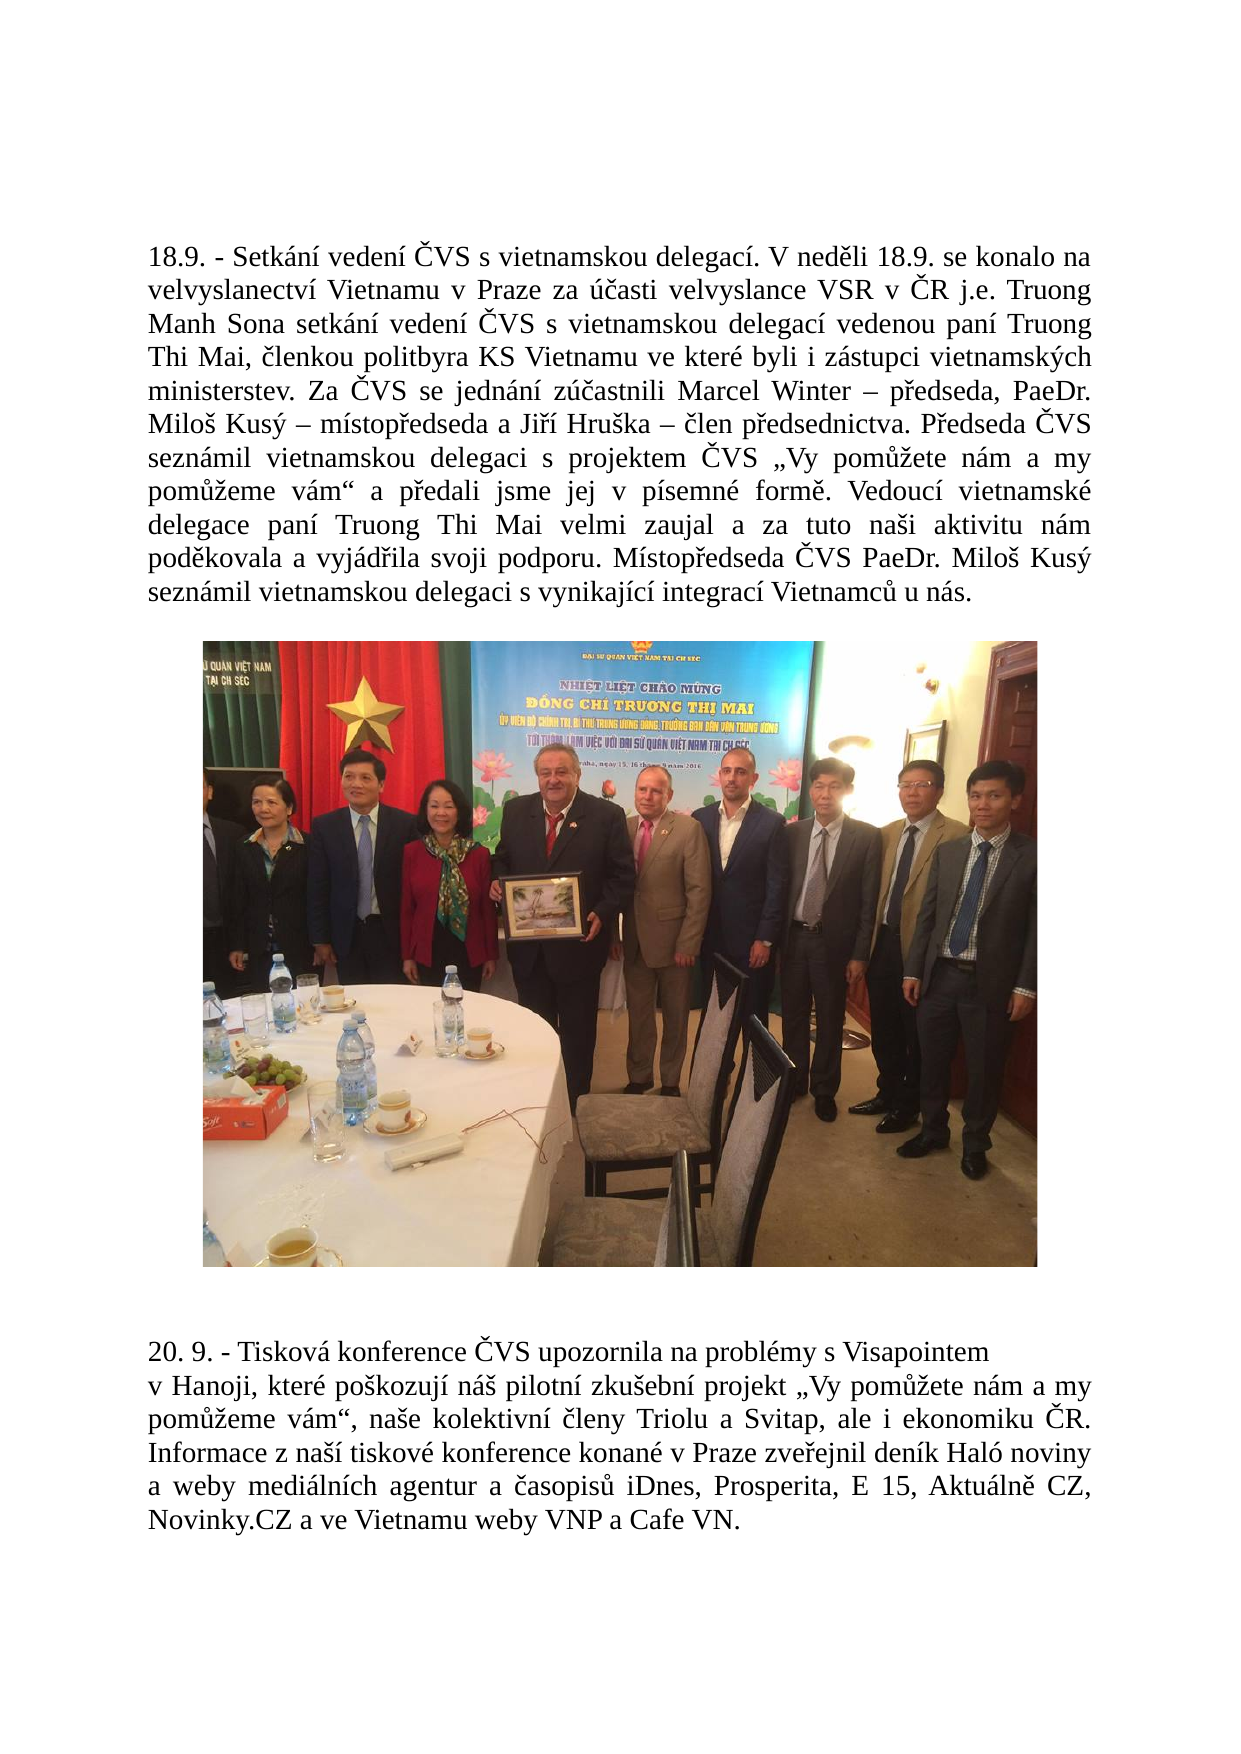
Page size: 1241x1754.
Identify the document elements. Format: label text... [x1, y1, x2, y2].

picture [202, 641, 1038, 1267]
text 18.9. - Setkání vedení ČVS s vietnamskou delegací. V neděli 18.9. se konalo na velvyslanectví Vietnamu v Praze za účasti velvyslance VSR v ČR j.e. Truong Manh Sona setkání vedení ČVS s vietnamskou delegací vedenou paní Truong Thi Mai, členkou politbyra KS Vietnamu ve které byli i zástupci vietnamských ministerstev. Za ČVS se jednání zúčastnili Marcel Winter – předseda, PaeDr. Miloš Kusý – místopředseda a Jiří Hruška – člen předsednictva. Předseda ČVS seznámil vietnamskou delegaci s projektem ČVS „Vy pomůžete nám a my pomůžeme vám“ a předali jsme jej v písemné formě. Vedoucí vietnamské delegace paní Truong Thi Mai velmi zaujal a za tuto naši aktivitu nám poděkovala a vyjádřila svoji podporu. Místopředseda ČVS PaeDr. Miloš Kusý seznámil vietnamskou delegaci s vynikající integrací Vietnamců u nás. [148, 239, 1093, 608]
text v Hanoji, které poškozují náš pilotní zkušební projekt „Vy pomůžete nám a my pomůžeme vám“, naše kolektivní členy Triolu a Svitap, ale i ekonomiku ČR. Informace z naší tiskové konference konané v Praze zveřejnil deník Haló noviny a weby mediálních agentur a časopisů iDnes, Prosperita, E 15, Aktuálně CZ, Novinky.CZ a ve Vietnamu weby VNP a Cafe VN. [148, 1368, 1093, 1535]
text 20. 9. - Tisková konference ČVS upozornila na problémy s Visapointem [148, 1334, 1093, 1368]
